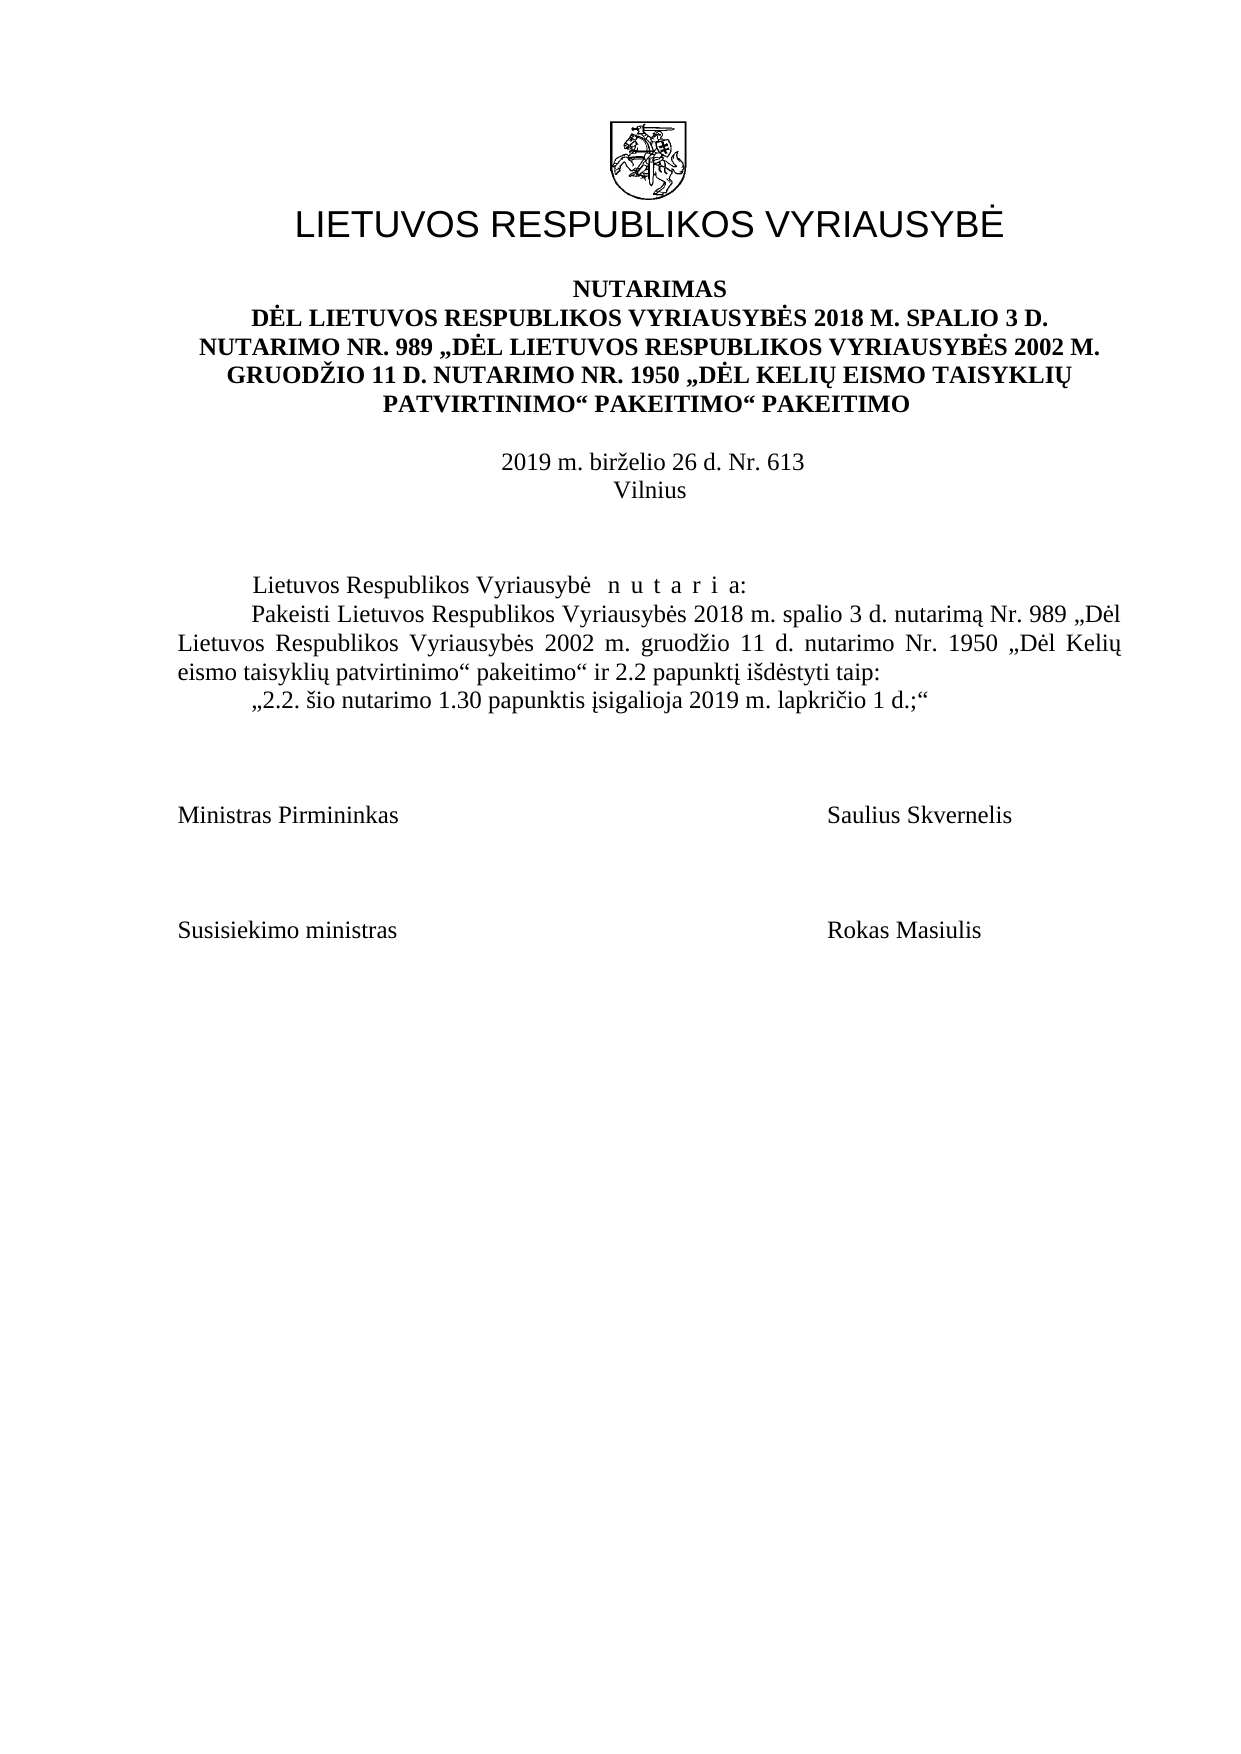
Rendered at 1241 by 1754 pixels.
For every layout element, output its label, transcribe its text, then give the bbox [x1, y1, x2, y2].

text „2.2. šio nutarimo 1.30 papunktis įsigalioja 2019 m. lapkričio 1 d.;“ [177, 686, 1122, 714]
text DĖL Lietuvos Respublikos Vyriausybės 2018 M. SPALIO 3 D. NUTARIMO NR. 989 „Dėl LIETUVOS RESPUBLIKOS VYRIAUSYBĖS 2002 M. GRUODŽIO 11 D. NUTARIMO NR. 1950 „DĖL KELIŲ EISMO TAISYKLIŲ PATVIRTINIMO“ PAKEITIMO“ PAKEITIMO [177, 303, 1122, 418]
text nutarimas [177, 274, 1122, 303]
text 2019 m. birželio 26 d. Nr. 613 [177, 447, 1122, 476]
text Lietuvos Respublikos Vyriausybė nutaria: [177, 562, 1122, 599]
text Ministras Pirmininkas Saulius Skvernelis [177, 801, 1122, 829]
text Pakeisti Lietuvos Respublikos Vyriausybės 2018 m. spalio 3 d. nutarimą Nr. 989 „Dėl Lietuvos Respublikos Vyriausybės 2002 m. gruodžio 11 d. nutarimo Nr. 1950 „Dėl Kelių eismo taisyklių patvirtinimo“ pakeitimo“ ir 2.2 papunktį išdėstyti taip: [177, 599, 1122, 686]
text Susisiekimo ministras Rokas Masiulis [177, 916, 1122, 944]
text Vilnius [177, 476, 1122, 504]
text Lietuvos Respublikos Vyriausybė [177, 202, 1122, 246]
